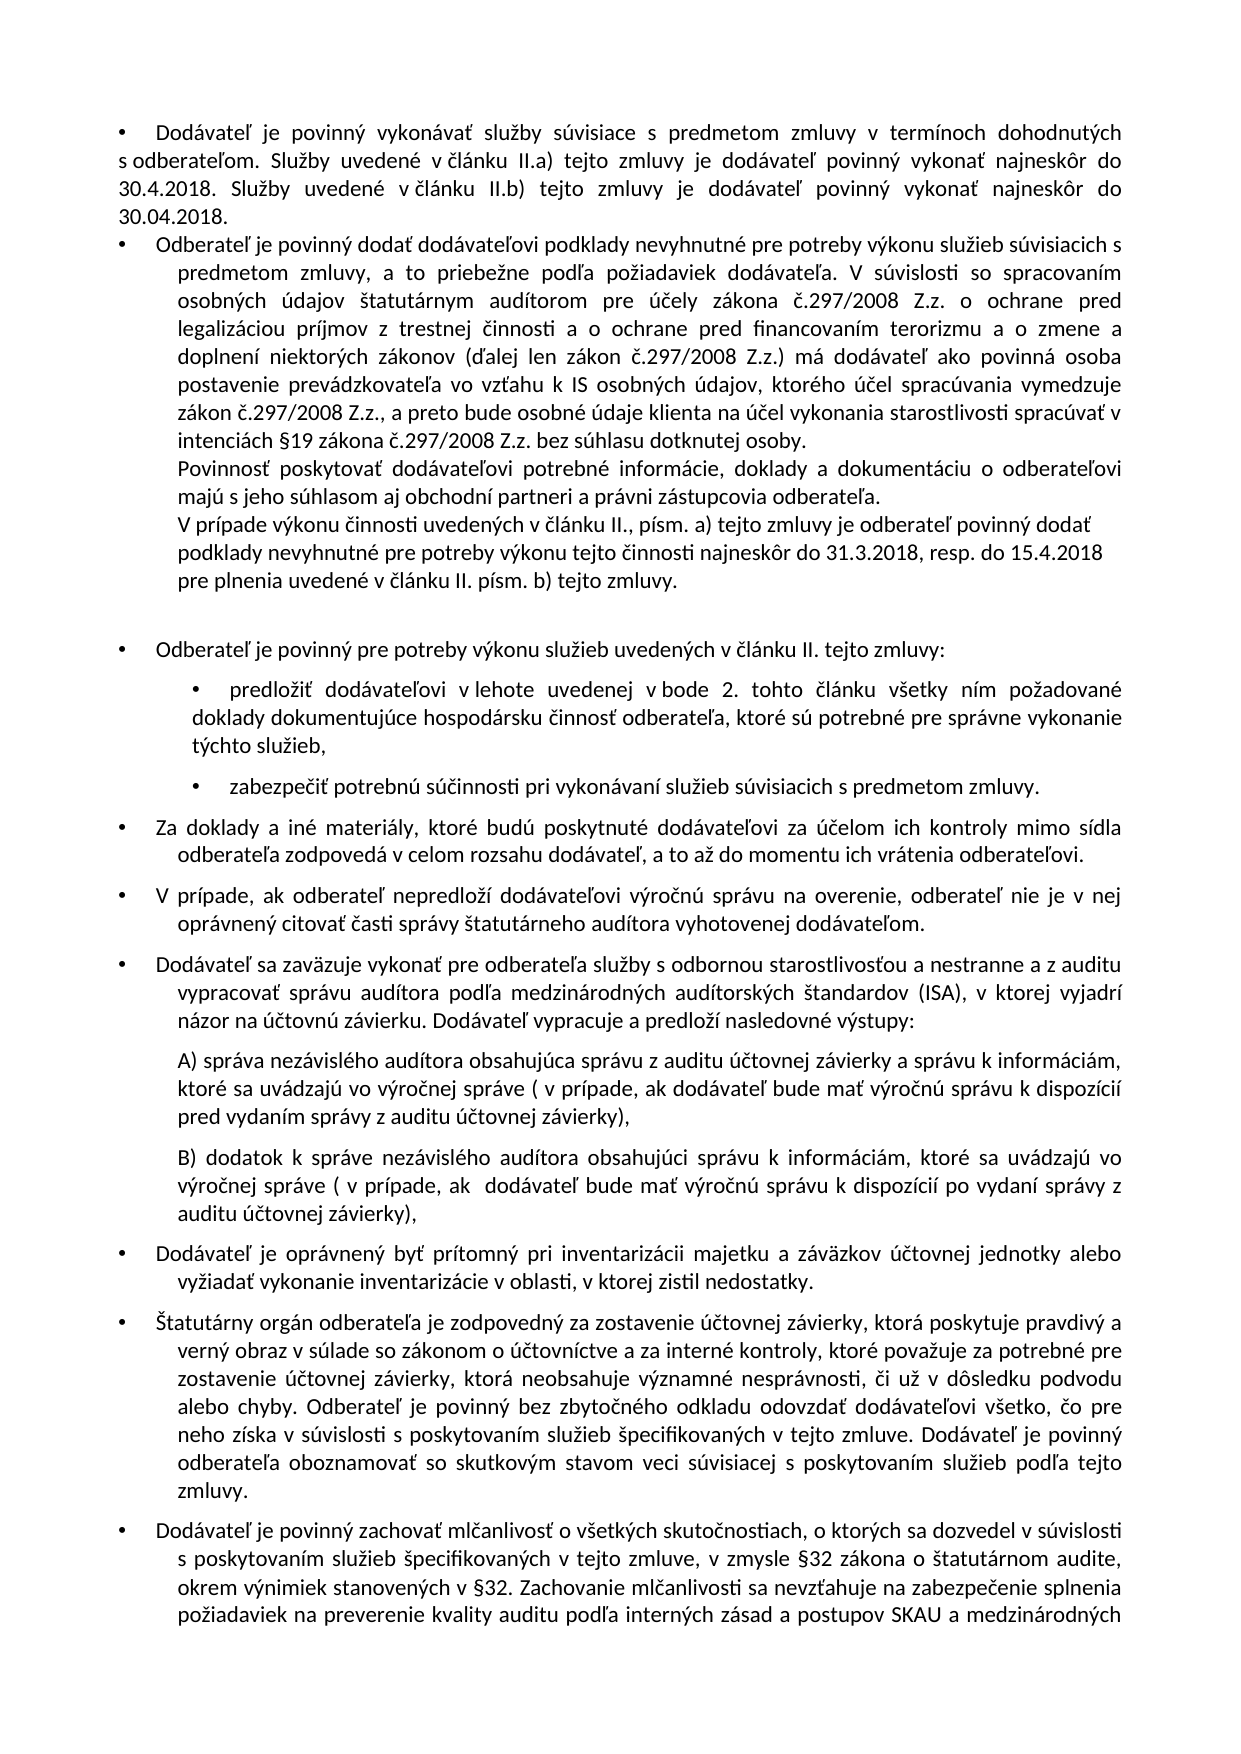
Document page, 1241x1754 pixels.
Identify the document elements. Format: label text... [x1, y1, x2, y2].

list zabezpečiť potrebnú súčinnosti pri vykonávaní služieb súvisiacich s predmetom zmluvy. [154, 772, 1122, 800]
list V prípade, ak odberateľ nepredloží dodávateľovi výročnú správu na overenie, odberateľ nie je v nej oprávnený citovať časti správy štatutárneho audítora vyhotovenej dodávateľom. [118, 881, 1122, 937]
text B) dodatok k správe nezávislého audítora obsahujúci správu k informáciám, ktoré sa uvádzajú vo výročnej správe ( v prípade, ak dodávateľ bude mať výročnú správu k dispozícií po vydaní správy z auditu účtovnej závierky), [177, 1143, 1122, 1227]
text V prípade výkonu činnosti uvedených v článku II., písm. a) tejto zmluvy je odberateľ povinný dodať podklady nevyhnutné pre potreby výkonu tejto činnosti najneskôr do 31.3.2018, resp. do 15.4.2018 pre plnenia uvedené v článku II. písm. b) tejto zmluvy. [177, 510, 1122, 594]
list Dodávateľ je povinný zachovať mlčanlivosť o všetkých skutočnostiach, o ktorých sa dozvedel v súvislosti s poskytovaním služieb špecifikovaných v tejto zmluve, v zmysle §32 zákona o štatutárnom audite, okrem výnimiek stanovených v §32. Zachovanie mlčanlivosti sa nevzťahuje na zabezpečenie splnenia požiadaviek na preverenie kvality auditu podľa interných zásad a postupov SKAU a medzinárodných [118, 1517, 1122, 1629]
list Odberateľ je povinný dodať dodávateľovi podklady nevyhnutné pre potreby výkonu služieb súvisiacich s predmetom zmluvy, a to priebežne podľa požiadaviek dodávateľa. V súvislosti so spracovaním osobných údajov štatutárnym audítorom pre účely zákona č.297/2008 Z.z. o ochrane pred legalizáciou príjmov z trestnej činnosti a o ochrane pred financovaním terorizmu a o zmene a doplnení niektorých zákonov (ďalej len zákon č.297/2008 Z.z.) má dodávateľ ako povinná osoba postavenie prevádzkovateľa vo vzťahu k IS osobných údajov, ktorého účel spracúvania vymedzuje zákon č.297/2008 Z.z., a preto bude osobné údaje klienta na účel vykonania starostlivosti spracúvať v intenciách §19 zákona č.297/2008 Z.z. bez súhlasu dotknutej osoby. [118, 230, 1122, 454]
list Dodávateľ je povinný vykonávať služby súvisiace s predmetom zmluvy v termínoch dohodnutých s odberateľom. Služby uvedené v článku II.a) tejto zmluvy je dodávateľ povinný vykonať najneskôr do 30.4.2018. Služby uvedené v článku II.b) tejto zmluvy je dodávateľ povinný vykonať najneskôr do 30.04.2018. [81, 118, 1122, 230]
list Štatutárny orgán odberateľa je zodpovedný za zostavenie účtovnej závierky, ktorá poskytuje pravdivý a verný obraz v súlade so zákonom o účtovníctve a za interné kontroly, ktoré považuje za potrebné pre zostavenie účtovnej závierky, ktorá neobsahuje významné nesprávnosti, či už v dôsledku podvodu alebo chyby. Odberateľ je povinný bez zbytočného odkladu odovzdať dodávateľovi všetko, čo pre neho získa v súvislosti s poskytovaním služieb špecifikovaných v tejto zmluve. Dodávateľ je povinný odberateľa oboznamovať so skutkovým stavom veci súvisiacej s poskytovaním služieb podľa tejto zmluvy. [118, 1308, 1122, 1504]
list predložiť dodávateľovi v lehote uvedenej v bode 2. tohto článku všetky ním požadované doklady dokumentujúce hospodársku činnosť odberateľa, ktoré sú potrebné pre správne vykonanie týchto služieb, [154, 676, 1122, 759]
list Dodávateľ je oprávnený byť prítomný pri inventarizácii majetku a záväzkov účtovnej jednotky alebo vyžiadať vykonanie inventarizácie v oblasti, v ktorej zistil nedostatky. [118, 1239, 1122, 1295]
text Povinnosť poskytovať dodávateľovi potrebné informácie, doklady a dokumentáciu o odberateľovi majú s jeho súhlasom aj obchodní partneri a právni zástupcovia odberateľa. [177, 454, 1122, 510]
list Za doklady a iné materiály, ktoré budú poskytnuté dodávateľovi za účelom ich kontroly mimo sídla odberateľa zodpovedá v celom rozsahu dodávateľ, a to až do momentu ich vrátenia odberateľovi. [118, 813, 1122, 869]
text A) správa nezávislého audítora obsahujúca správu z auditu účtovnej závierky a správu k informáciám, ktoré sa uvádzajú vo výročnej správe ( v prípade, ak dodávateľ bude mať výročnú správu k dispozícií pred vydaním správy z auditu účtovnej závierky), [177, 1046, 1122, 1130]
list Odberateľ je povinný pre potreby výkonu služieb uvedených v článku II. tejto zmluvy: [118, 635, 1122, 663]
list Dodávateľ sa zaväzuje vykonať pre odberateľa služby s odbornou starostlivosťou a nestranne a z auditu vypracovať správu audítora podľa medzinárodných audítorských štandardov (ISA), v ktorej vyjadrí názor na účtovnú závierku. Dodávateľ vypracuje a predloží nasledovné výstupy: [118, 950, 1122, 1034]
